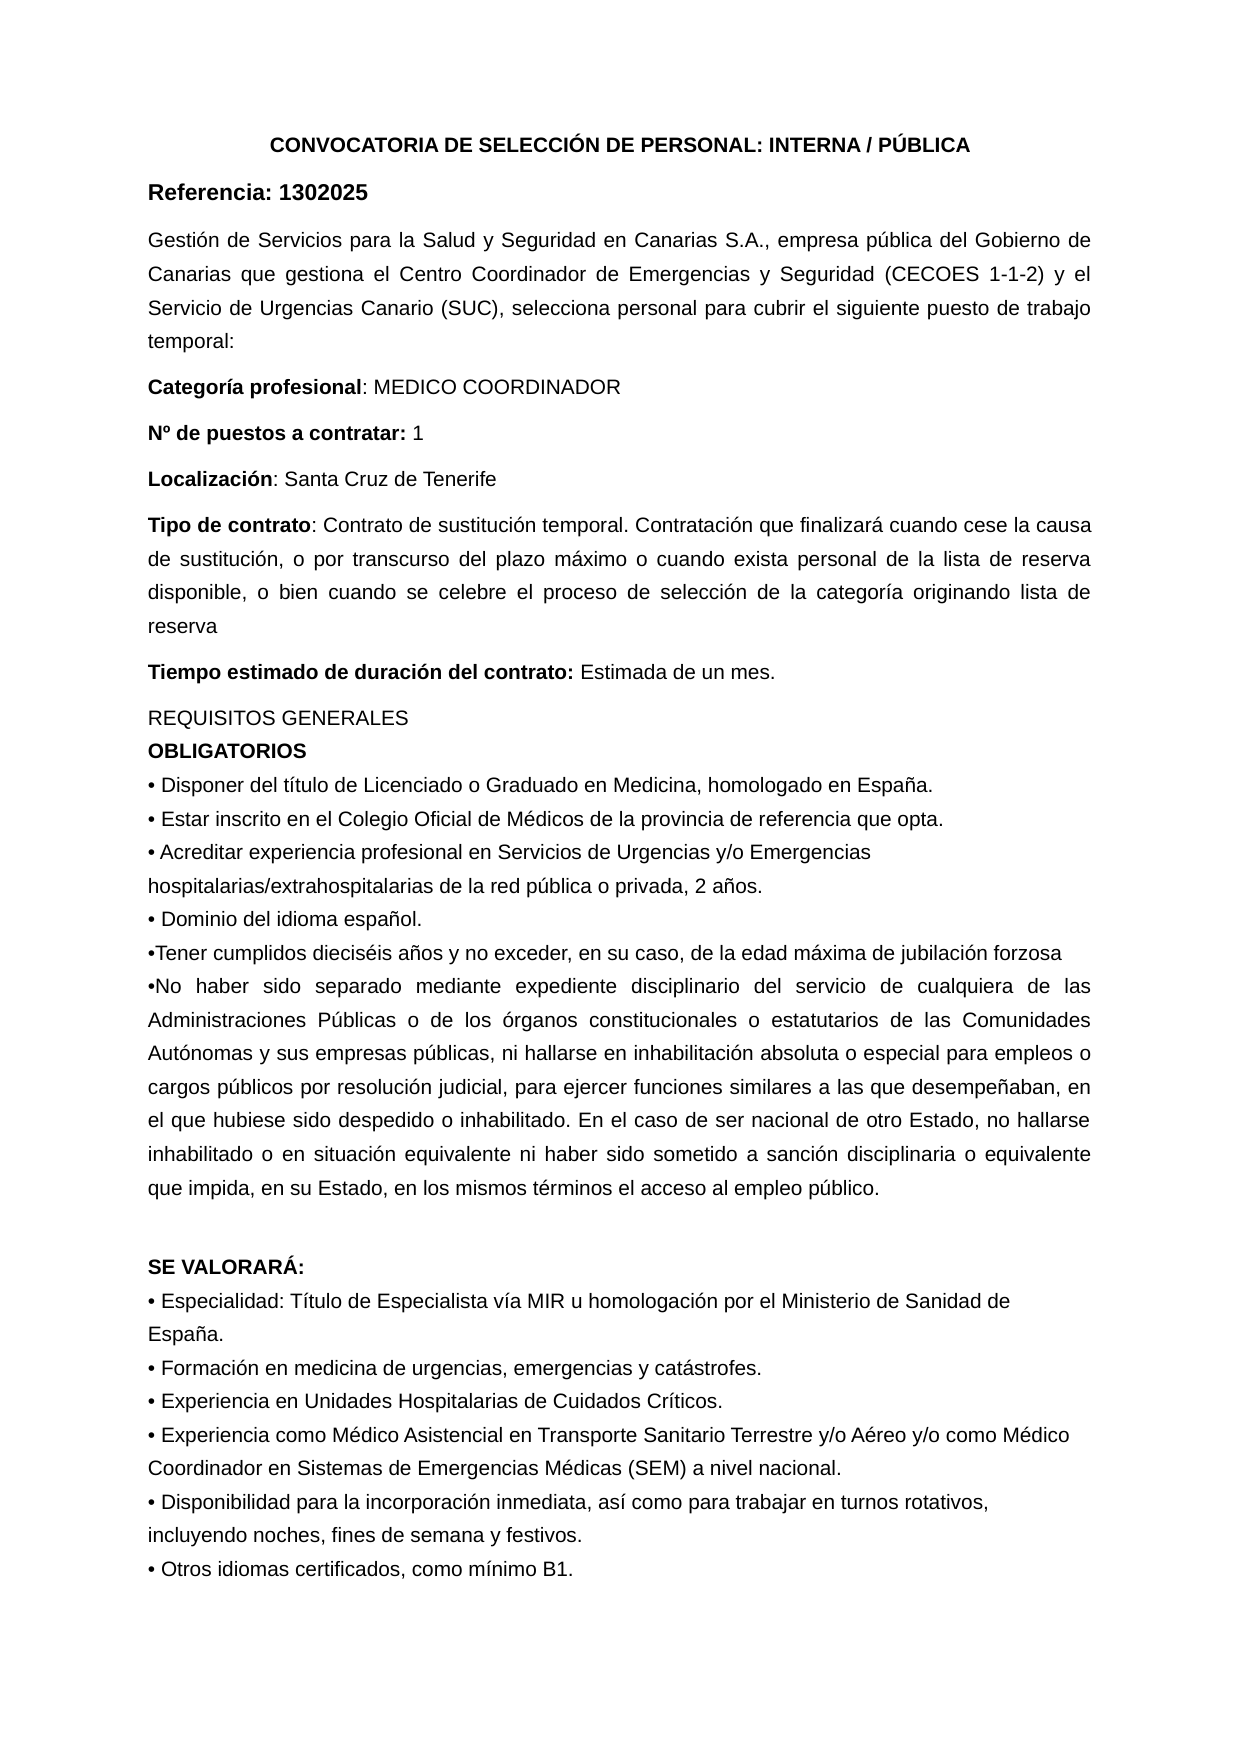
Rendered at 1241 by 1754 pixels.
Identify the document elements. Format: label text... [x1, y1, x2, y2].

text Localización: Santa Cruz de Tenerife [148, 467, 1093, 491]
text Nº de puestos a contratar: 1 [148, 421, 1093, 445]
text Gestión de Servicios para la Salud y Seguridad en Canarias S.A., empresa pública del Gobierno de Canarias que gestiona el Centro Coordinador de Emergencias y Seguridad (CECOES 1-1-2) y el Servicio de Urgencias Canario (SUC), selecciona personal para cubrir el siguiente puesto de trabajo temporal: [148, 228, 1093, 353]
text Tiempo estimado de duración del contrato: Estimada de un mes. [148, 660, 1093, 684]
text •No haber sido separado mediante expediente disciplinario del servicio de cualquiera de las Administraciones Públicas o de los órganos constitucionales o estatutarios de las Comunidades Autónomas y sus empresas públicas, ni hallarse en inhabilitación absoluta o especial para empleos o cargos públicos por resolución judicial, para ejercer funciones similares a las que desempeñaban, en el que hubiese sido despedido o inhabilitado. En el caso de ser nacional de otro Estado, no hallarse inhabilitado o en situación equivalente ni haber sido sometido a sanción disciplinaria o equivalente que impida, en su Estado, en los mismos términos el acceso al empleo público. [148, 974, 1093, 1199]
text OBLIGATORIOS • Disponer del título de Licenciado o Graduado en Medicina, homologado en España. • Estar inscrito en el Colegio Oficial de Médicos de la provincia de referencia que opta. • Acreditar experiencia profesional en Servicios de Urgencias y/o Emergencias hospitalarias/extrahospitalarias de la red pública o privada, 2 años. • Dominio del idioma español. [148, 739, 1093, 931]
text CONVOCATORIA DE SELECCIÓN DE PERSONAL: INTERNA / PÚBLICA [148, 133, 1093, 157]
text Categoría profesional: MEDICO COORDINADOR [148, 375, 1093, 399]
text REQUISITOS GENERALES [148, 706, 1093, 730]
text SE VALORARÁ: • Especialidad: Título de Especialista vía MIR u homologación por el Ministerio de Sanidad de España. • Formación en medicina de urgencias, emergencias y catástrofes. • Experiencia en Unidades Hospitalarias de Cuidados Críticos. • Experiencia como Médico Asistencial en Transporte Sanitario Terrestre y/o Aéreo y/o como Médico Coordinador en Sistemas de Emergencias Médicas (SEM) a nivel nacional. • Disponibilidad para la incorporación inmediata, así como para trabajar en turnos rotativos, incluyendo noches, fines de semana y festivos. • Otros idiomas certificados, como mínimo B1. [148, 1255, 1093, 1581]
text Tipo de contrato: Contrato de sustitución temporal. Contratación que finalizará cuando cese la causa de sustitución, o por transcurso del plazo máximo o cuando exista personal de la lista de reserva disponible, o bien cuando se celebre el proceso de selección de la categoría originando lista de reserva [148, 513, 1093, 638]
text •Tener cumplidos dieciséis años y no exceder, en su caso, de la edad máxima de jubilación forzosa [148, 941, 1093, 964]
text Referencia: 1302025 [148, 179, 1093, 205]
